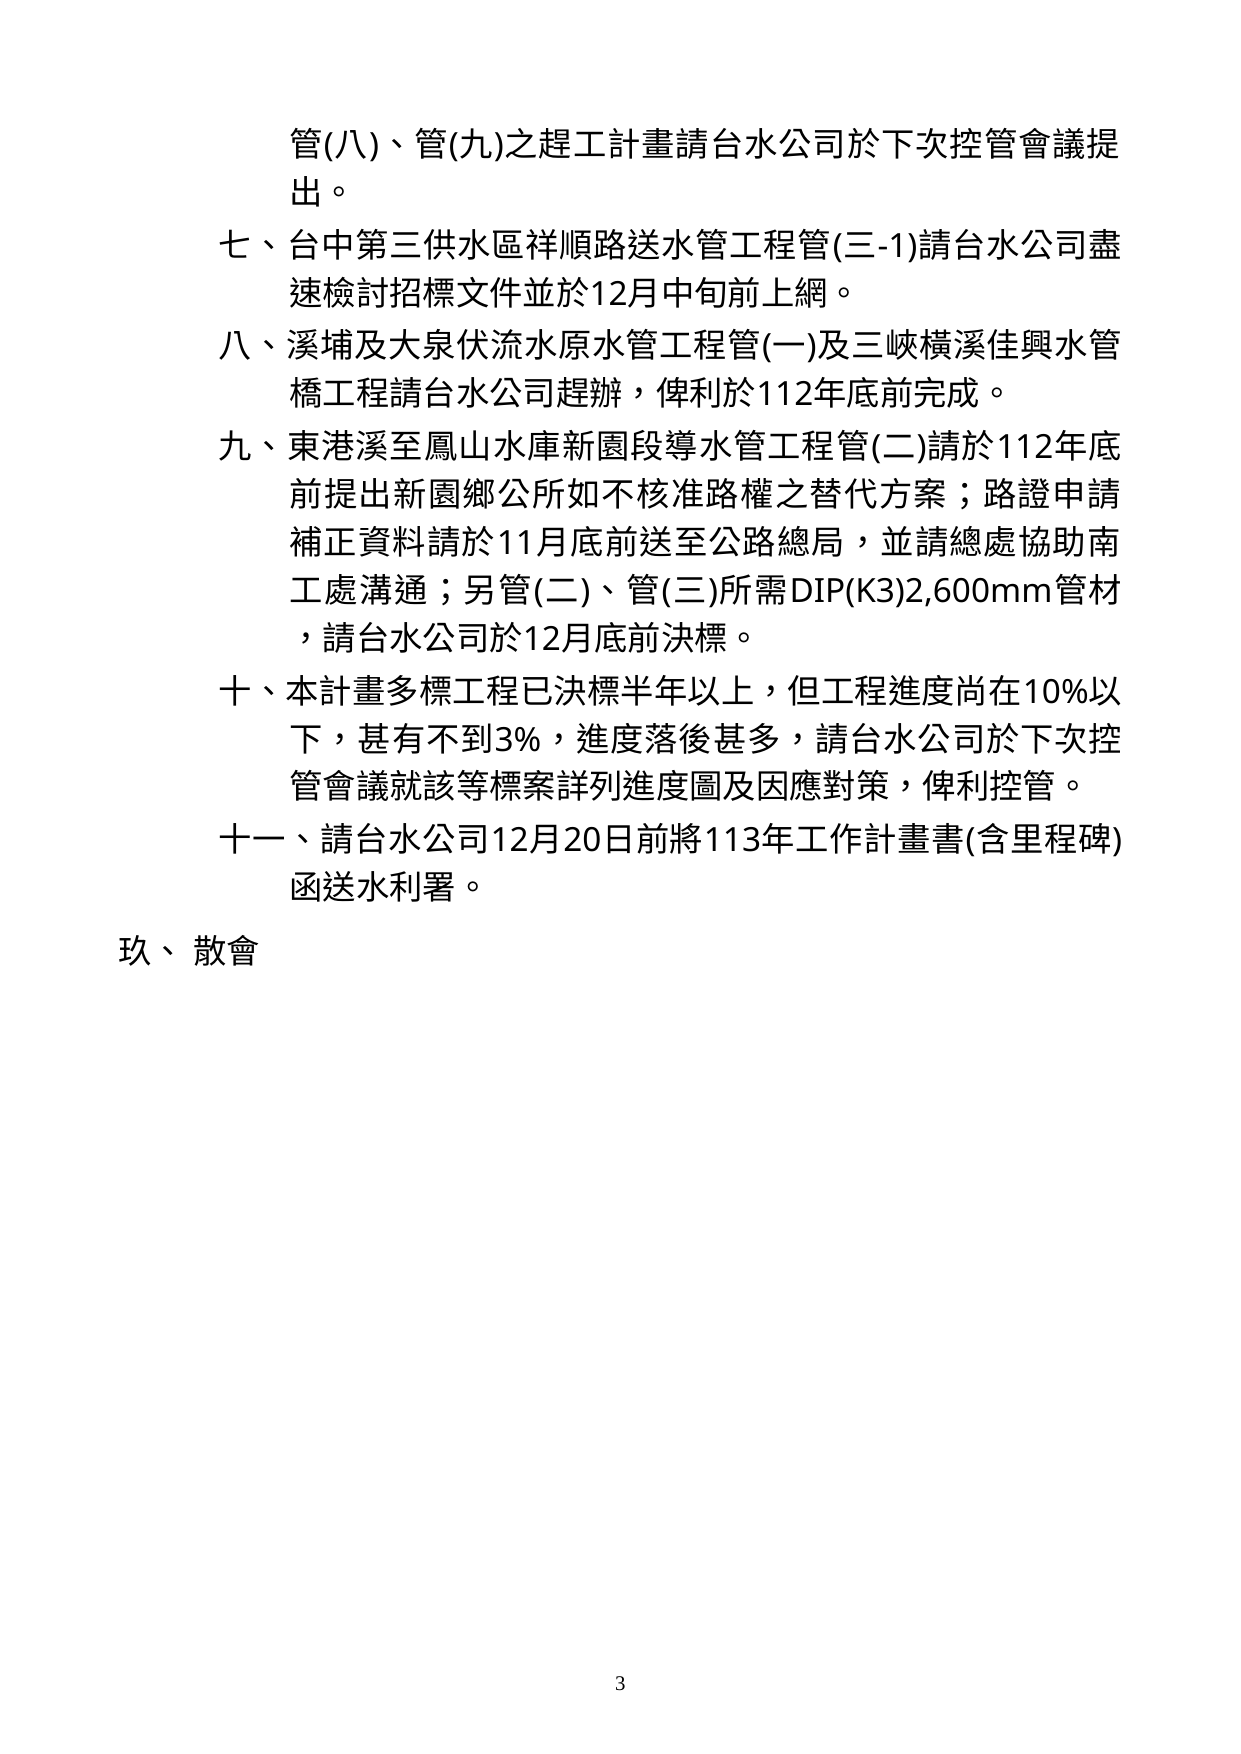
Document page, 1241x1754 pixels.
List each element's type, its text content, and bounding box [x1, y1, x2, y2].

text 十、本計畫多標工程已決標半年以上，但工程進度尚在10%以下，甚有不到3%，進度落後甚多，請台水公司於下次控管會議就該等標案詳列進度圖及因應對策，俾利控管。 [218, 665, 1122, 808]
text 九、東港溪至鳳山水庫新園段導水管工程管(二)請於112年底前提出新園鄉公所如不核准路權之替代方案；路證申請補正資料請於11月底前送至公路總局，並請總處協助南工處溝通；另管(二)、管(三)所需DIP(K3)2,600mm管材，請台水公司於12月底前決標。 [218, 420, 1122, 660]
text 八、溪埔及大泉伏流水原水管工程管(一)及三峽橫溪佳興水管橋工程請台水公司趕辦，俾利於112年底前完成。 [218, 319, 1122, 415]
list 散會 [118, 926, 1122, 973]
text 管(八)、管(九)之趕工計畫請台水公司於下次控管會議提出。 [218, 118, 1122, 214]
text 十一、請台水公司12月20日前將113年工作計畫書(含里程碑)函送水利署。 [218, 813, 1122, 909]
text 七、台中第三供水區祥順路送水管工程管(三-1)請台水公司盡速檢討招標文件並於12月中旬前上網。 [218, 219, 1122, 315]
